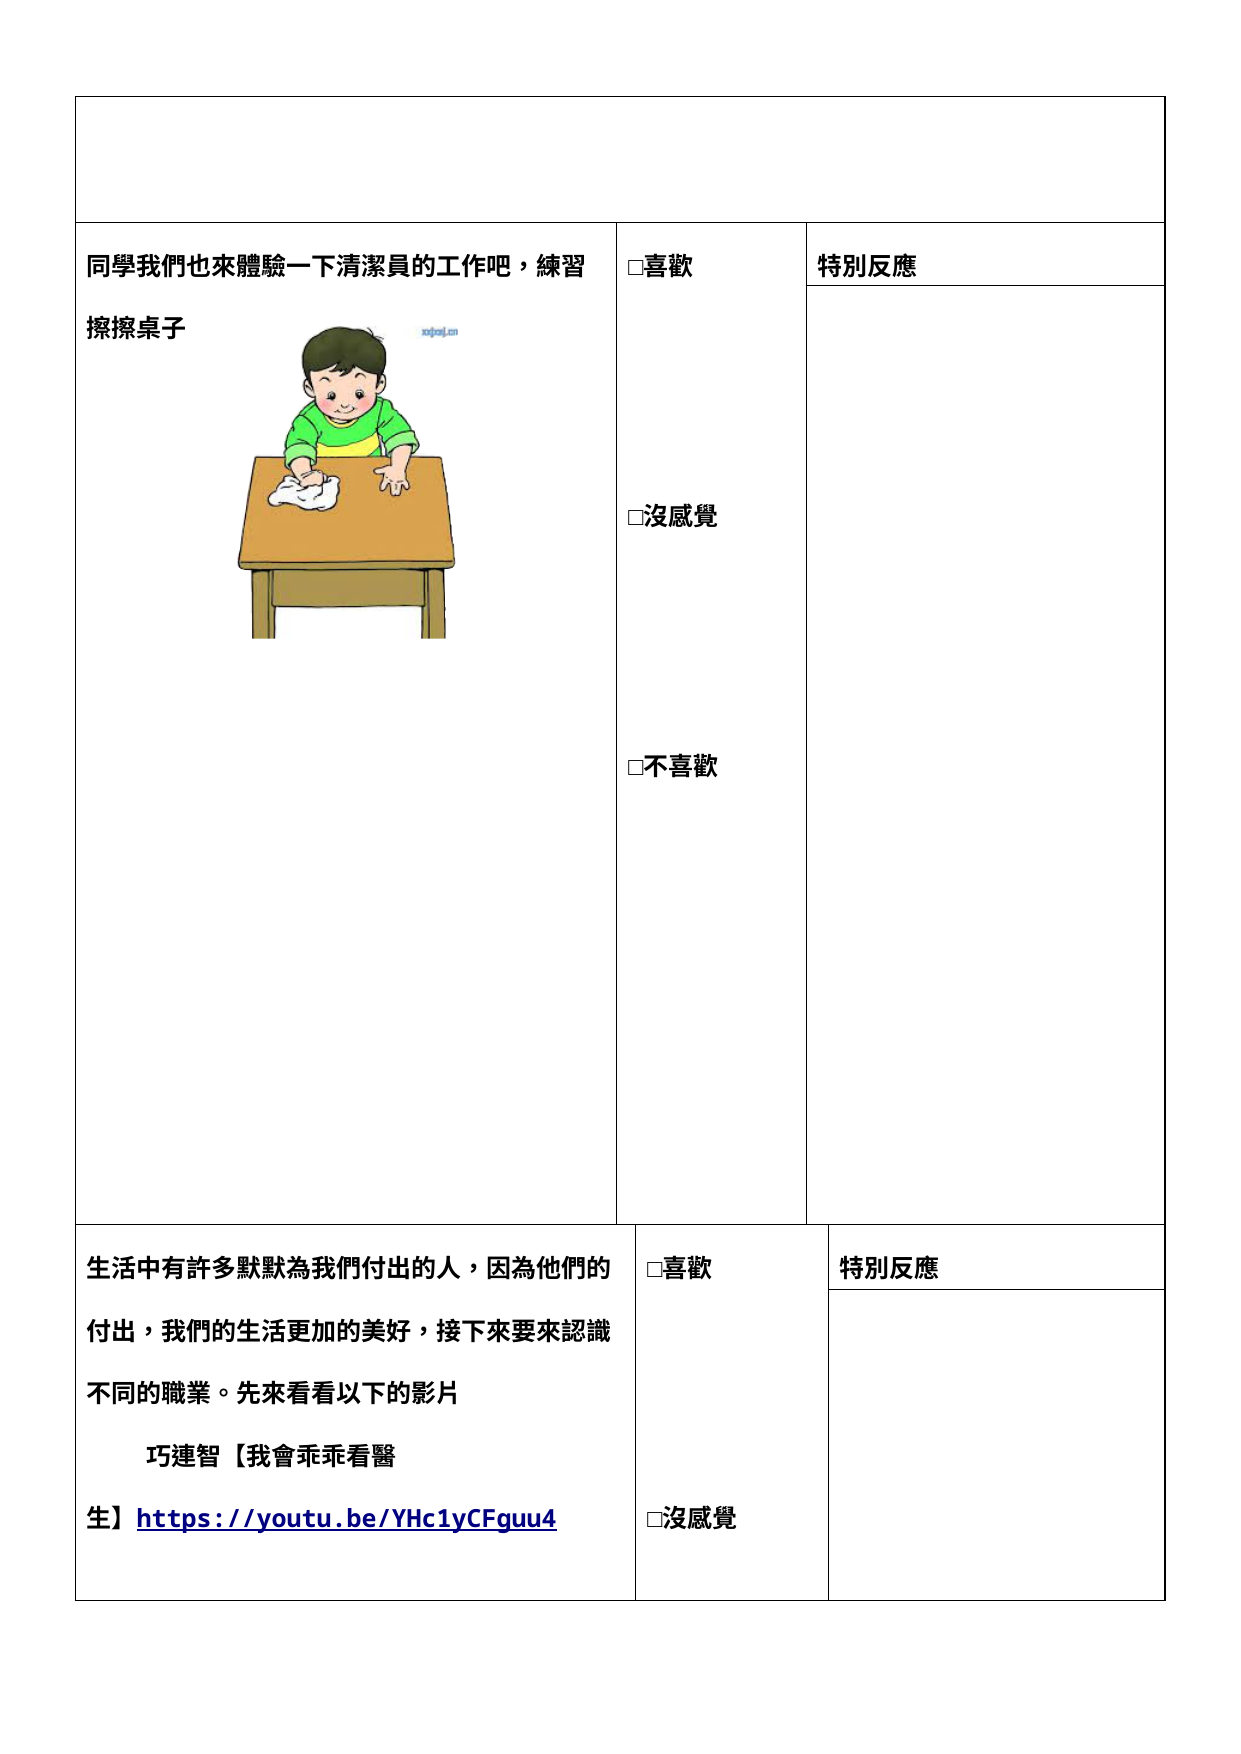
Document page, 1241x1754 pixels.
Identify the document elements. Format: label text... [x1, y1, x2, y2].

table_cell [76, 97, 1164, 222]
table_cell [807, 286, 1164, 1224]
table_cell 特別反應 [807, 223, 1164, 285]
table_cell 特別反應 [829, 1225, 1164, 1289]
table_cell 同學我們也來體驗一下清潔員的工作吧，練習擦擦桌子 [76, 223, 616, 1224]
table_cell [829, 1290, 1164, 1600]
table_cell □喜歡 □沒感覺 [636, 1225, 828, 1600]
table_cell □喜歡 □沒感覺 □不喜歡 [617, 223, 806, 1224]
table_cell 生活中有許多默默為我們付出的人，因為他們的付出，我們的生活更加的美好，接下來要來認識不同的職業。先來看看以下的影片 巧連智【我會乖乖看醫生】https://youtu.be/YHc1yCFguu4 [76, 1225, 635, 1600]
